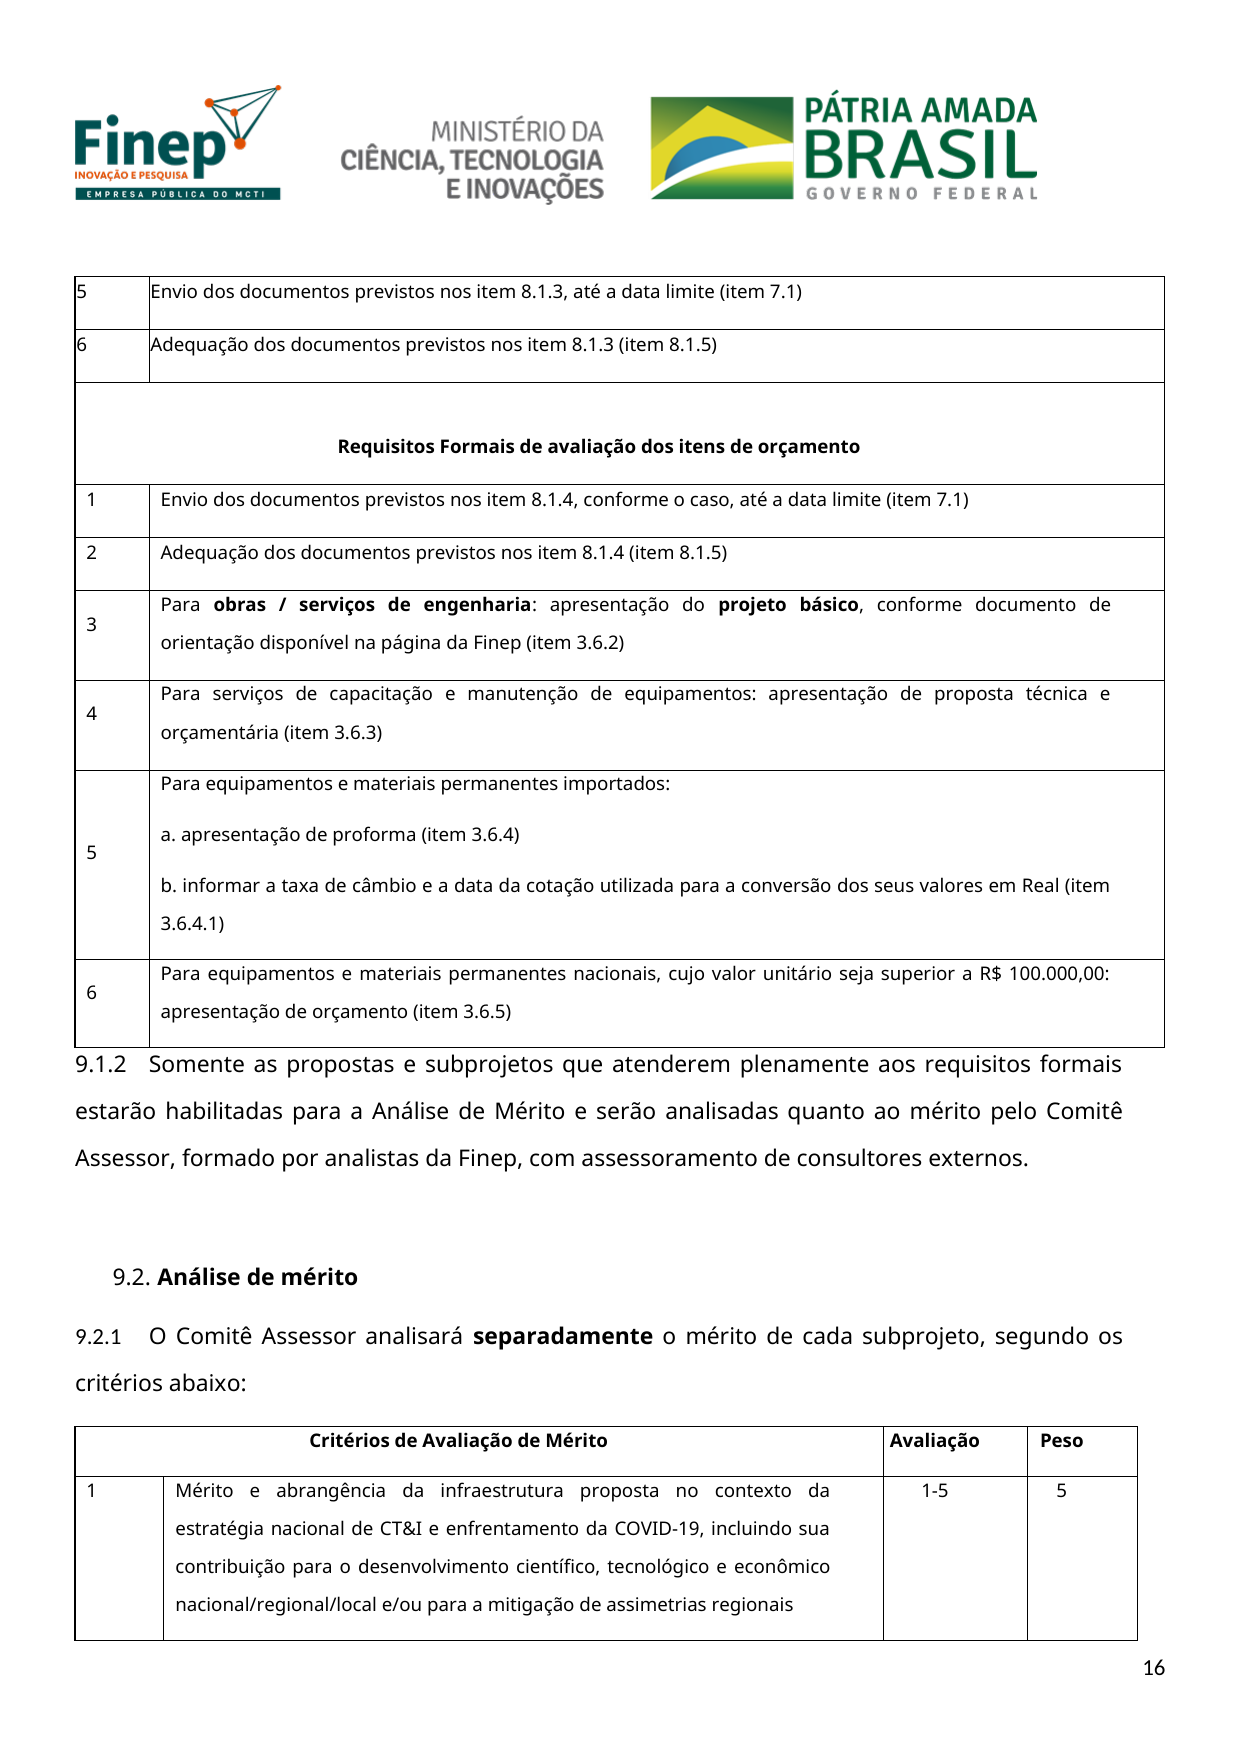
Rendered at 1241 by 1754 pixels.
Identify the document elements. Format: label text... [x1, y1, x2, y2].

table_cell Envio dos documentos previstos nos item 8.1.4, conforme o caso, até a data limite (item 7.1) [150, 485, 1164, 537]
table_cell Adequação dos documentos previstos nos item 8.1.3 (item 8.1.5) [150, 330, 1164, 382]
table_cell Para obras / serviços de engenharia: apresentação do projeto básico, conforme documento de orientação disponível na página da Finep (item 3.6.2) [150, 591, 1164, 680]
table_cell Requisitos Formais de avaliação dos itens de orçamento [76, 383, 1164, 484]
table_header Avaliação [884, 1427, 1027, 1476]
list Somente as propostas e subprojetos que atenderem plenamente aos requisitos formais estarão habilitadas para a Análise de Mérito e serão analisadas quanto ao mérito pelo Comitê Assessor, formado por analistas da Finep, com assessoramento de consultores externos. [75, 1048, 1124, 1173]
table_cell 5 [1028, 1477, 1137, 1640]
table_cell 2 [76, 538, 149, 590]
table_cell Mérito e abrangência da infraestrutura proposta no contexto da estratégia nacional de CT&I e enfrentamento da COVID-19, incluindo sua contribuição para o desenvolvimento científico, tecnológico e econômico nacional/regional/local e/ou para a mitigação de assimetrias regionais [164, 1477, 883, 1640]
table_cell 4 [76, 681, 149, 769]
table_cell Adequação dos documentos previstos nos item 8.1.4 (item 8.1.5) [150, 538, 1164, 590]
table_cell 5 [76, 277, 149, 329]
table_cell Para serviços de capacitação e manutenção de equipamentos: apresentação de proposta técnica e orçamentária (item 3.6.3) [150, 681, 1164, 769]
table_cell 1 [76, 1477, 163, 1640]
table_header Critérios de Avaliação de Mérito [76, 1427, 883, 1476]
list O Comitê Assessor analisará separadamente o mérito de cada subprojeto, segundo os critérios abaixo: [75, 1320, 1124, 1398]
table_cell 5 [76, 771, 149, 959]
table_cell 6 [76, 960, 149, 1047]
table_cell Para equipamentos e materiais permanentes importados: a. apresentação de proforma (item 3.6.4) b. informar a taxa de câmbio e a data da cotação utilizada para a conversão dos seus valores em Real (item 3.6.4.1) [150, 771, 1164, 959]
table_cell Envio dos documentos previstos nos item 8.1.3, até a data limite (item 7.1) [150, 277, 1164, 329]
table_cell 3 [76, 591, 149, 680]
list Análise de mérito [112, 1261, 1124, 1292]
table_cell 6 [76, 330, 149, 382]
table_cell Para equipamentos e materiais permanentes nacionais, cujo valor unitário seja superior a R$ 100.000,00: apresentação de orçamento (item 3.6.5) [150, 960, 1164, 1047]
table_cell 1 [76, 485, 149, 537]
table_header Peso [1028, 1427, 1137, 1476]
table_cell 1-5 [884, 1477, 1027, 1640]
